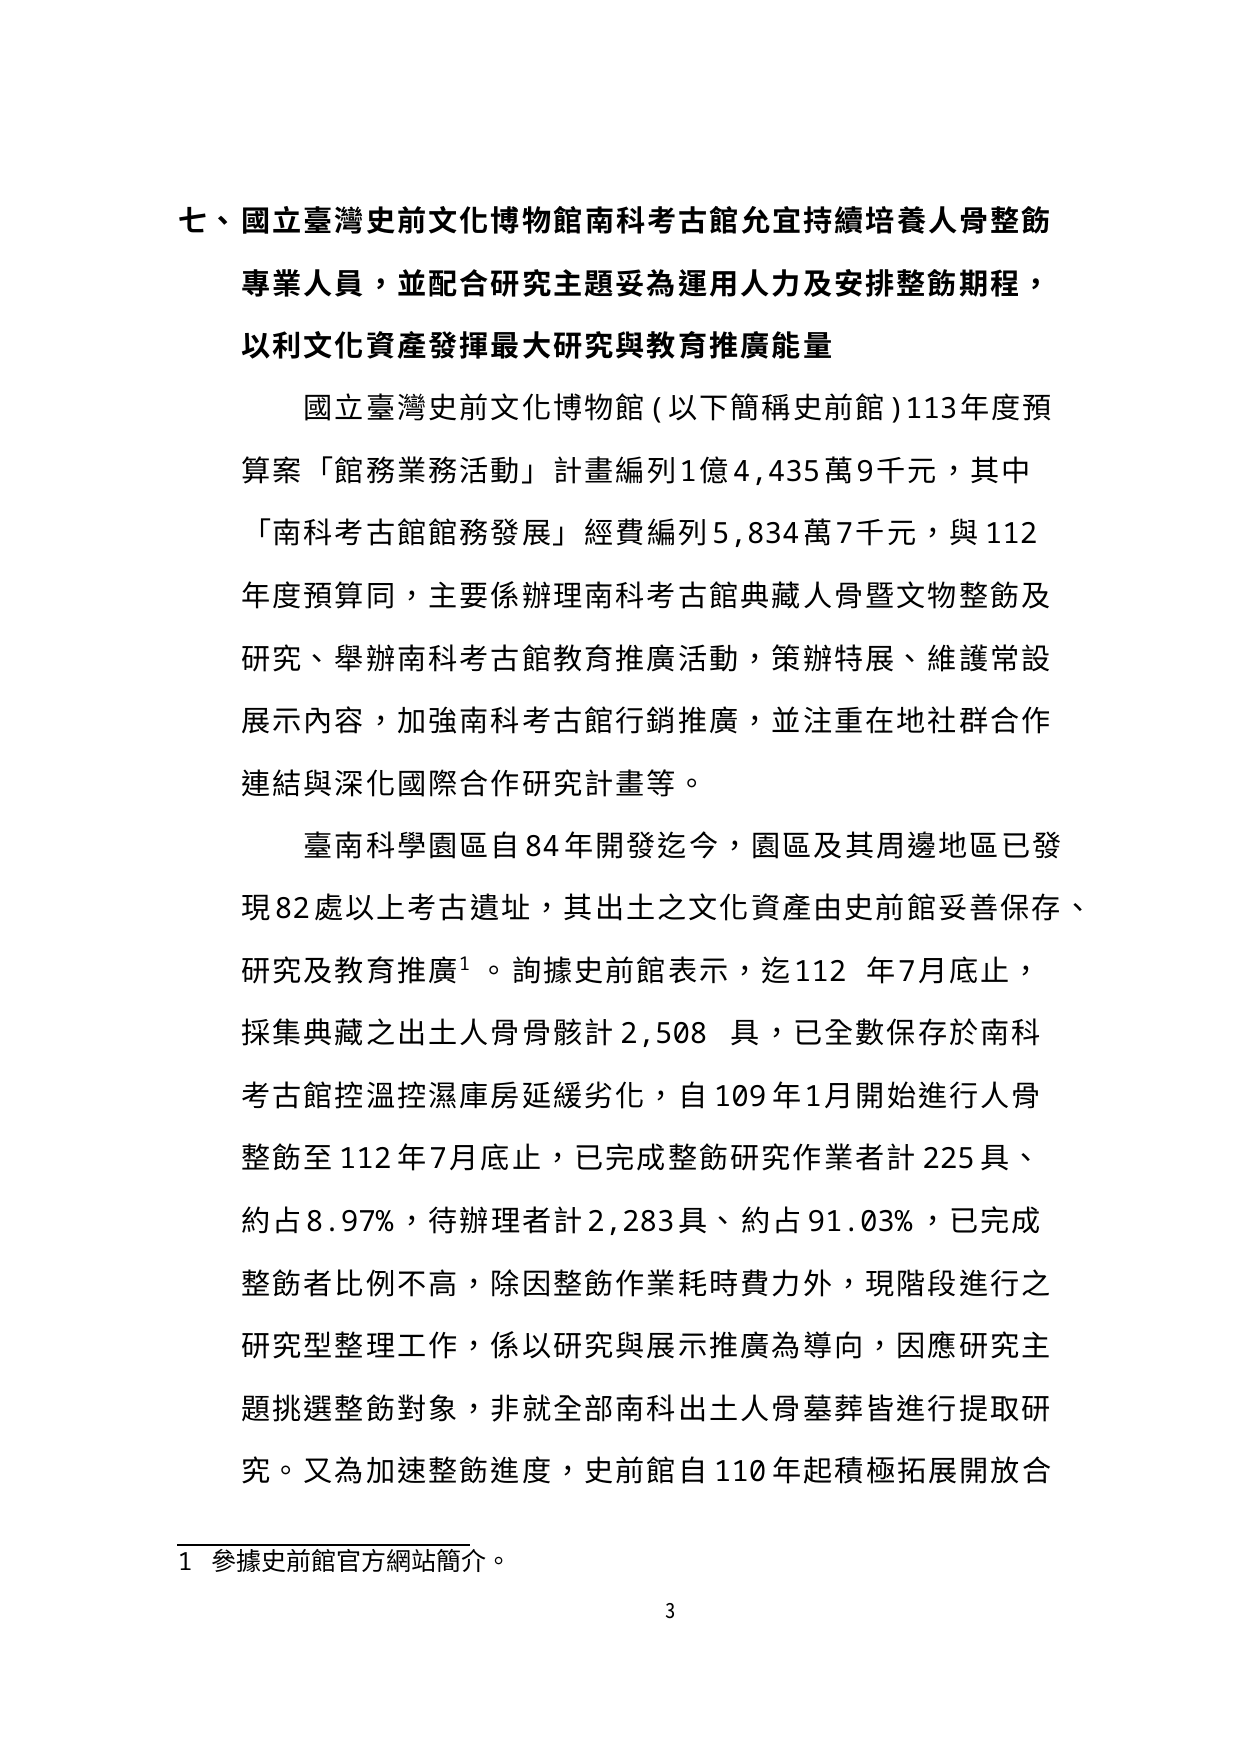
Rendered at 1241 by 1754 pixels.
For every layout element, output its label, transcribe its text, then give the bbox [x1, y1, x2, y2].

text 參據史前館官方網站簡介。 [177, 1546, 1063, 1577]
text 七、國立臺灣史前文化博物館南科考古館允宜持續培養人骨整飭專業人員，並配合研究主題妥為運用人力及安排整飭期程，以利文化資產發揮最大研究與教育推廣能量 [177, 177, 1063, 365]
text 國立臺灣史前文化博物館(以下簡稱史前館)113年度預算案「館務業務活動」計畫編列1億4,435萬9千元，其中「南科考古館館務發展」經費編列5,834萬7千元，與112年度預算同，主要係辦理南科考古館典藏人骨暨文物整飭及研究、舉辦南科考古館教育推廣活動，策辦特展、維護常設展示內容，加強南科考古館行銷推廣，並注重在地社群合作連結與深化國際合作研究計畫等。 [236, 365, 1063, 802]
text 臺南科學園區自84年開發迄今，園區及其周邊地區已發現82處以上考古遺址，其出土之文化資產由史前館妥善保存、研究及教育推廣。詢據史前館表示，迄112 年7月底止，採集典藏之出土人骨骨骸計2,508 具，已全數保存於南科考古館控溫控濕庫房延緩劣化，自109年1月開始進行人骨整飭至112年7月底止，已完成整飭研究作業者計225具、約占8.97%，待辦理者計2,283具、約占91.03%，已完成整飭者比例不高，除因整飭作業耗時費力外，現階段進行之研究型整理工作，係以研究與展示推廣為導向，因應研究主題挑選整飭對象，非就全部南科出土人骨墓葬皆進行提取研究。又為加速整飭進度，史前館自110年起積極拓展開放合作並培育專業人力，辦理專業諮詢會議，並進行館藏人骨墓藏骨質情形分級作業，於111年增聘體質人類學專業研究人員，並籌備113年至114年體質人類學主體巡迴展前置研究作業等。 [236, 802, 1063, 1490]
